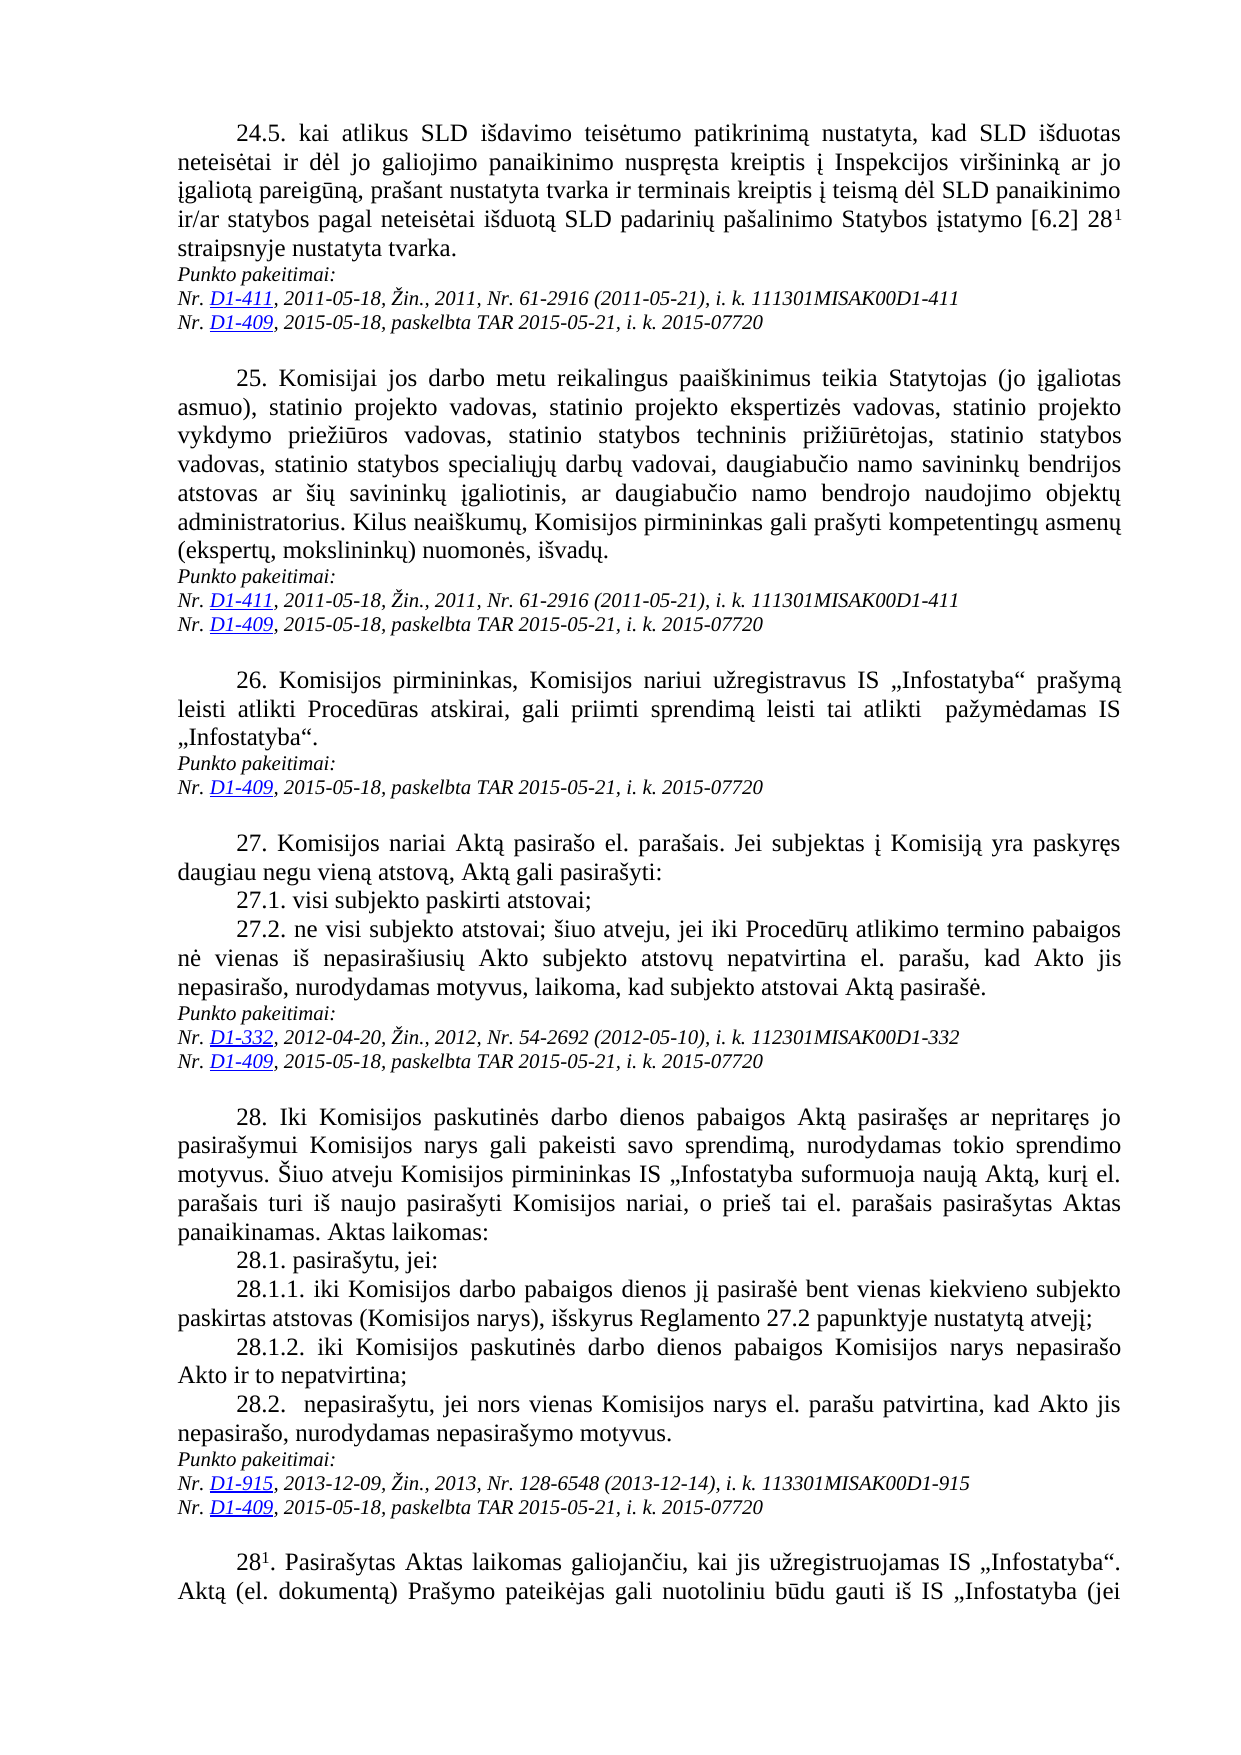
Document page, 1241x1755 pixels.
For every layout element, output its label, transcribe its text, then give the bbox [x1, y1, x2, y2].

text 281. Pasirašytas Aktas laikomas galiojančiu, kai jis užregistruojamas IS „Infostatyba“. Aktą (el. dokumentą) Prašymo pateikėjas gali nuotoliniu būdu gauti iš IS „Infostatyba (jei [177, 1547, 1122, 1605]
text Nr. D1-409, 2015-05-18, paskelbta TAR 2015-05-21, i. k. 2015-07720 [177, 310, 1122, 334]
text 28.1. pasirašytu, jei: [177, 1245, 1122, 1274]
text 26. Komisijos pirmininkas, Komisijos nariui užregistravus IS „Infostatyba“ prašymą leisti atlikti Procedūras atskirai, gali priimti sprendimą leisti tai atlikti pažymėdamas IS „Infostatyba“. [177, 665, 1122, 751]
text Nr. D1-411, 2011-05-18, Žin., 2011, Nr. 61-2916 (2011-05-21), i. k. 111301MISAK00D1-411 [177, 588, 1122, 612]
text 24.5. kai atlikus SLD išdavimo teisėtumo patikrinimą nustatyta, kad SLD išduotas neteisėtai ir dėl jo galiojimo panaikinimo nuspręsta kreiptis į Inspekcijos viršininką ar jo įgaliotą pareigūną, prašant nustatyta tvarka ir terminais kreiptis į teismą dėl SLD panaikinimo ir/ar statybos pagal neteisėtai išduotą SLD padarinių pašalinimo Statybos įstatymo [6.2] 281 straipsnyje nustatyta tvarka. [177, 118, 1122, 262]
text Punkto pakeitimai: [177, 751, 1122, 775]
text Nr. D1-332, 2012-04-20, Žin., 2012, Nr. 54-2692 (2012-05-10), i. k. 112301MISAK00D1-332 [177, 1025, 1122, 1049]
text Nr. D1-409, 2015-05-18, paskelbta TAR 2015-05-21, i. k. 2015-07720 [177, 775, 1122, 799]
text 28.1.1. iki Komisijos darbo pabaigos dienos jį pasirašė bent vienas kiekvieno subjekto paskirtas atstovas (Komisijos narys), išskyrus Reglamento 27.2 papunktyje nustatytą atvejį; [177, 1274, 1122, 1332]
text 25. Komisijai jos darbo metu reikalingus paaiškinimus teikia Statytojas (jo įgaliotas asmuo), statinio projekto vadovas, statinio projekto ekspertizės vadovas, statinio projekto vykdymo priežiūros vadovas, statinio statybos techninis prižiūrėtojas, statinio statybos vadovas, statinio statybos specialiųjų darbų vadovai, daugiabučio namo savininkų bendrijos atstovas ar šių savininkų įgaliotinis, ar daugiabučio namo bendrojo naudojimo objektų administratorius. Kilus neaiškumų, Komisijos pirmininkas gali prašyti kompetentingų asmenų (ekspertų, mokslininkų) nuomonės, išvadų. [177, 363, 1122, 564]
text Punkto pakeitimai: [177, 564, 1122, 588]
text 28.2. nepasirašytu, jei nors vienas Komisijos narys el. parašu patvirtina, kad Akto jis nepasirašo, nurodydamas nepasirašymo motyvus. [177, 1389, 1122, 1447]
text Nr. D1-915, 2013-12-09, Žin., 2013, Nr. 128-6548 (2013-12-14), i. k. 113301MISAK00D1-915 [177, 1471, 1122, 1495]
text Nr. D1-409, 2015-05-18, paskelbta TAR 2015-05-21, i. k. 2015-07720 [177, 1495, 1122, 1519]
text 27.2. ne visi subjekto atstovai; šiuo atveju, jei iki Procedūrų atlikimo termino pabaigos nė vienas iš nepasirašiusių Akto subjekto atstovų nepatvirtina el. parašu, kad Akto jis nepasirašo, nurodydamas motyvus, laikoma, kad subjekto atstovai Aktą pasirašė. [177, 914, 1122, 1001]
text Nr. D1-409, 2015-05-18, paskelbta TAR 2015-05-21, i. k. 2015-07720 [177, 612, 1122, 636]
text 27.1. visi subjekto paskirti atstovai; [177, 886, 1122, 914]
text Punkto pakeitimai: [177, 262, 1122, 286]
text Nr. D1-411, 2011-05-18, Žin., 2011, Nr. 61-2916 (2011-05-21), i. k. 111301MISAK00D1-411 [177, 286, 1122, 310]
text 28. Iki Komisijos paskutinės darbo dienos pabaigos Aktą pasirašęs ar nepritaręs jo pasirašymui Komisijos narys gali pakeisti savo sprendimą, nurodydamas tokio sprendimo motyvus. Šiuo atveju Komisijos pirmininkas IS „Infostatyba suformuoja naują Aktą, kurį el. parašais turi iš naujo pasirašyti Komisijos nariai, o prieš tai el. parašais pasirašytas Aktas panaikinamas. Aktas laikomas: [177, 1102, 1122, 1245]
text Punkto pakeitimai: [177, 1447, 1122, 1471]
text 27. Komisijos nariai Aktą pasirašo el. parašais. Jei subjektas į Komisiją yra paskyręs daugiau negu vieną atstovą, Aktą gali pasirašyti: [177, 828, 1122, 886]
text Punkto pakeitimai: [177, 1001, 1122, 1025]
text Nr. D1-409, 2015-05-18, paskelbta TAR 2015-05-21, i. k. 2015-07720 [177, 1049, 1122, 1073]
text 28.1.2. iki Komisijos paskutinės darbo dienos pabaigos Komisijos narys nepasirašo Akto ir to nepatvirtina; [177, 1332, 1122, 1389]
